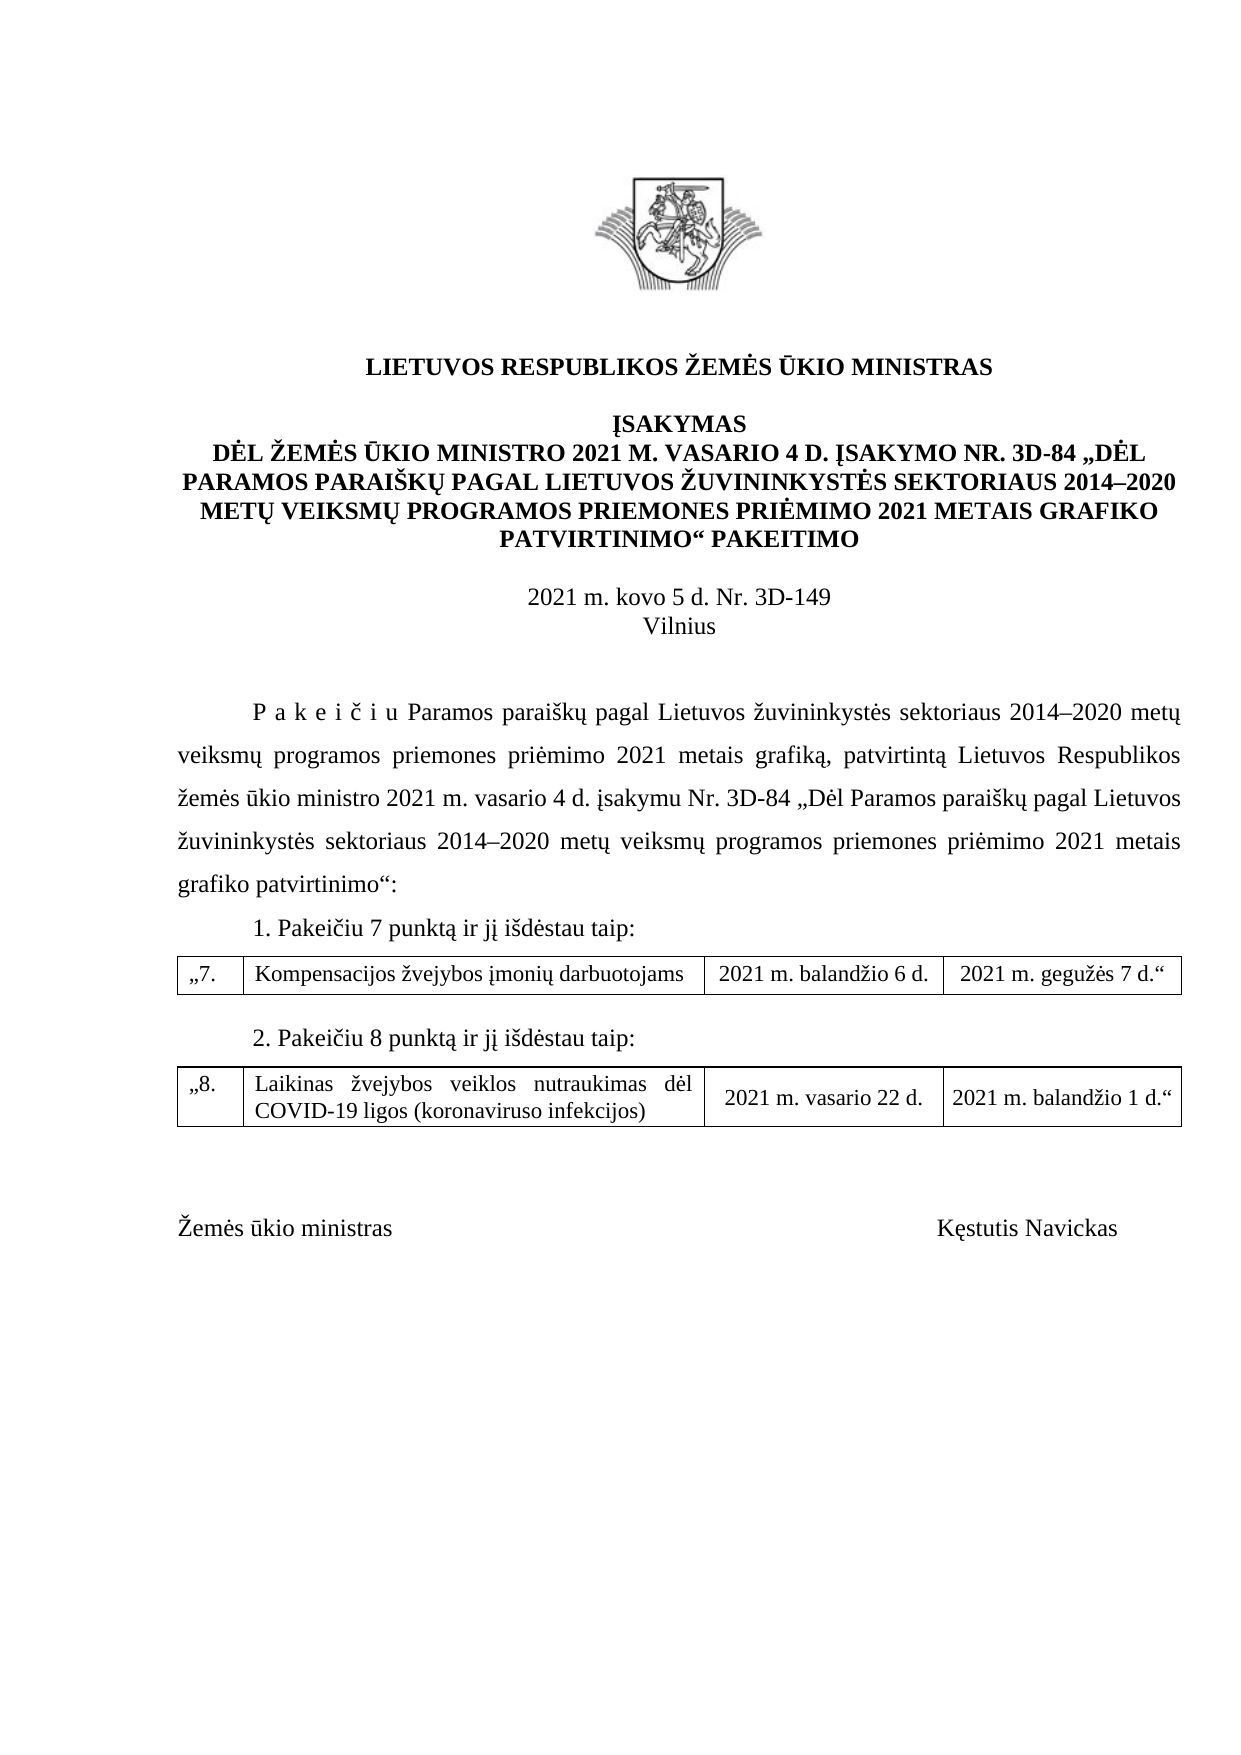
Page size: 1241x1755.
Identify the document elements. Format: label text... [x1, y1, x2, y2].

table_header Kompensacijos žvejybos įmonių darbuotojams [244, 957, 704, 993]
text 2. Pakeičiu 8 punktą ir jį išdėstau taip: [177, 1023, 1181, 1052]
table_header 2021 m. vasario 22 d. [705, 1068, 943, 1126]
table_header Laikinas žvejybos veiklos nutraukimas dėl COVID-19 ligos (koronaviruso infekcijos) [244, 1068, 704, 1126]
text 1. Pakeičiu 7 punktą ir jį išdėstau taip: [177, 913, 1181, 941]
text ĮSAKYMAS [177, 409, 1181, 438]
text P a k e i č i u Paramos paraiškų pagal Lietuvos žuvininkystės sektoriaus 2014–2020 metų veiksmų programos priemones priėmimo 2021 metais grafiką, patvirtintą Lietuvos Respublikos žemės ūkio ministro 2021 m. vasario 4 d. įsakymu Nr. 3D-84 „Dėl Paramos paraiškų pagal Lietuvos žuvininkystės sektoriaus 2014–2020 metų veiksmų programos priemones priėmimo 2021 metais grafiko patvirtinimo“: [177, 697, 1181, 898]
table_header „8. [178, 1068, 243, 1126]
text DĖL ŽEMĖS ŪKIO MINISTRO 2021 M. VASARIO 4 D. ĮSAKYMO NR. 3D-84 „DĖL PARAMOS PARAIŠKŲ PAGAL LIETUVOS ŽUVININKYSTĖS SEKTORIAUS 2014–2020 METŲ VEIKSMŲ PROGRAMOS PRIEMONES PRIĖMIMO 2021 METAIS GRAFIKO PATVIRTINIMO“ PAKEITIMO [177, 438, 1181, 553]
table_header 2021 m. balandžio 6 d. [705, 957, 943, 993]
table_header „7. [178, 957, 243, 993]
text 2021 m. kovo 5 d. Nr. 3D-149 [177, 582, 1181, 611]
text LIETUVOS RESPUBLIKOS ŽEMĖS ŪKIO MINISTRAS [177, 352, 1181, 381]
table_header 2021 m. gegužės 7 d.“ [944, 957, 1181, 993]
text Žemės ūkio ministras Kęstutis Navickas [177, 1213, 1181, 1242]
text Vilnius [177, 611, 1181, 639]
table_header 2021 m. balandžio 1 d.“ [944, 1068, 1181, 1126]
